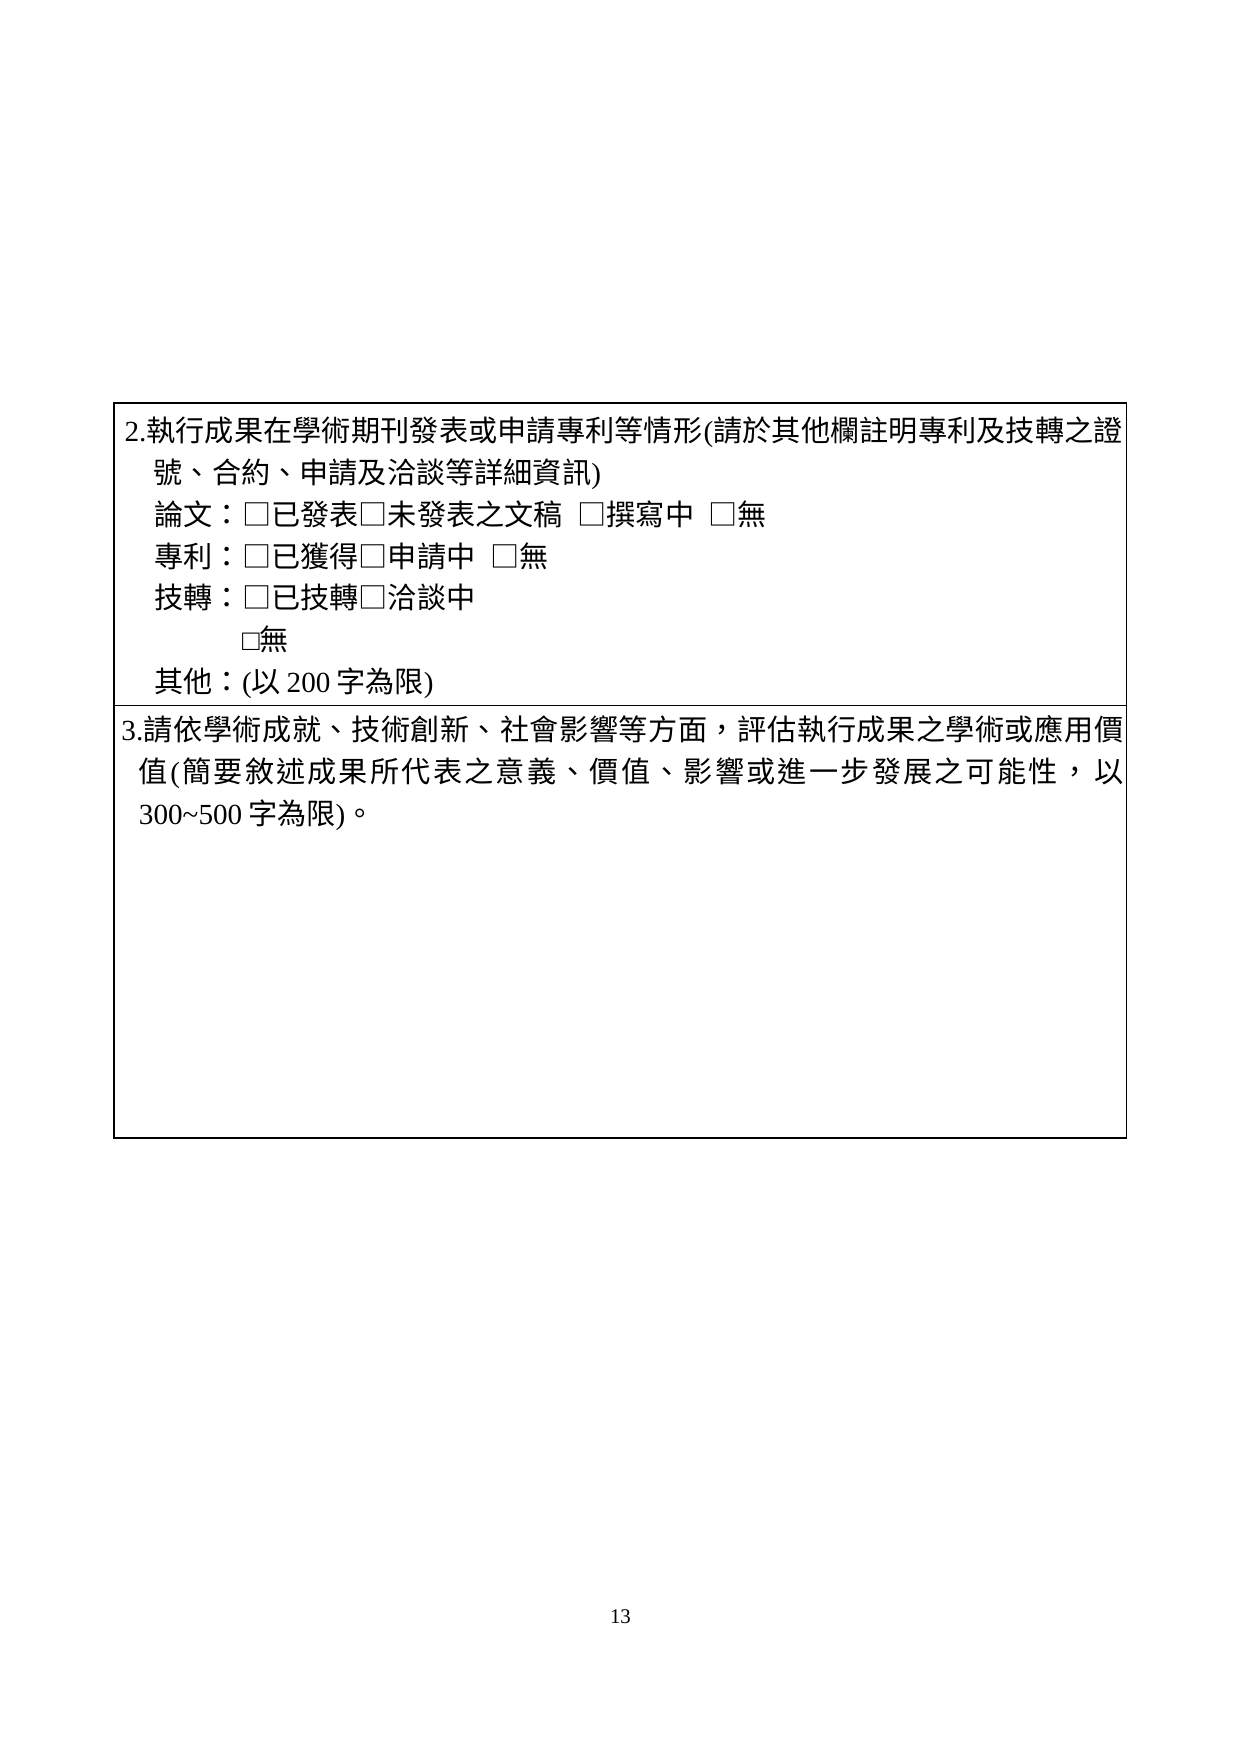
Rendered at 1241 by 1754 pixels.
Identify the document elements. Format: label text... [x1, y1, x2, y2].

table_cell 3.請依學術成就、技術創新、社會影響等方面，評估執行成果之學術或應用價值(簡要敘述成果所代表之意義、價值、影響或進一步發展之可能性，以300~500字為限)。 [115, 706, 1126, 1137]
table_cell 2.執行成果在學術期刊發表或申請專利等情形(請於其他欄註明專利及技轉之證號、合約、申請及洽談等詳細資訊) 論文：□已發表□未發表之文稿 □撰寫中 □無 專利：□已獲得□申請中 □無 技轉：□已技轉□洽談中 □無 其他：(以200字為限) [115, 404, 1126, 704]
